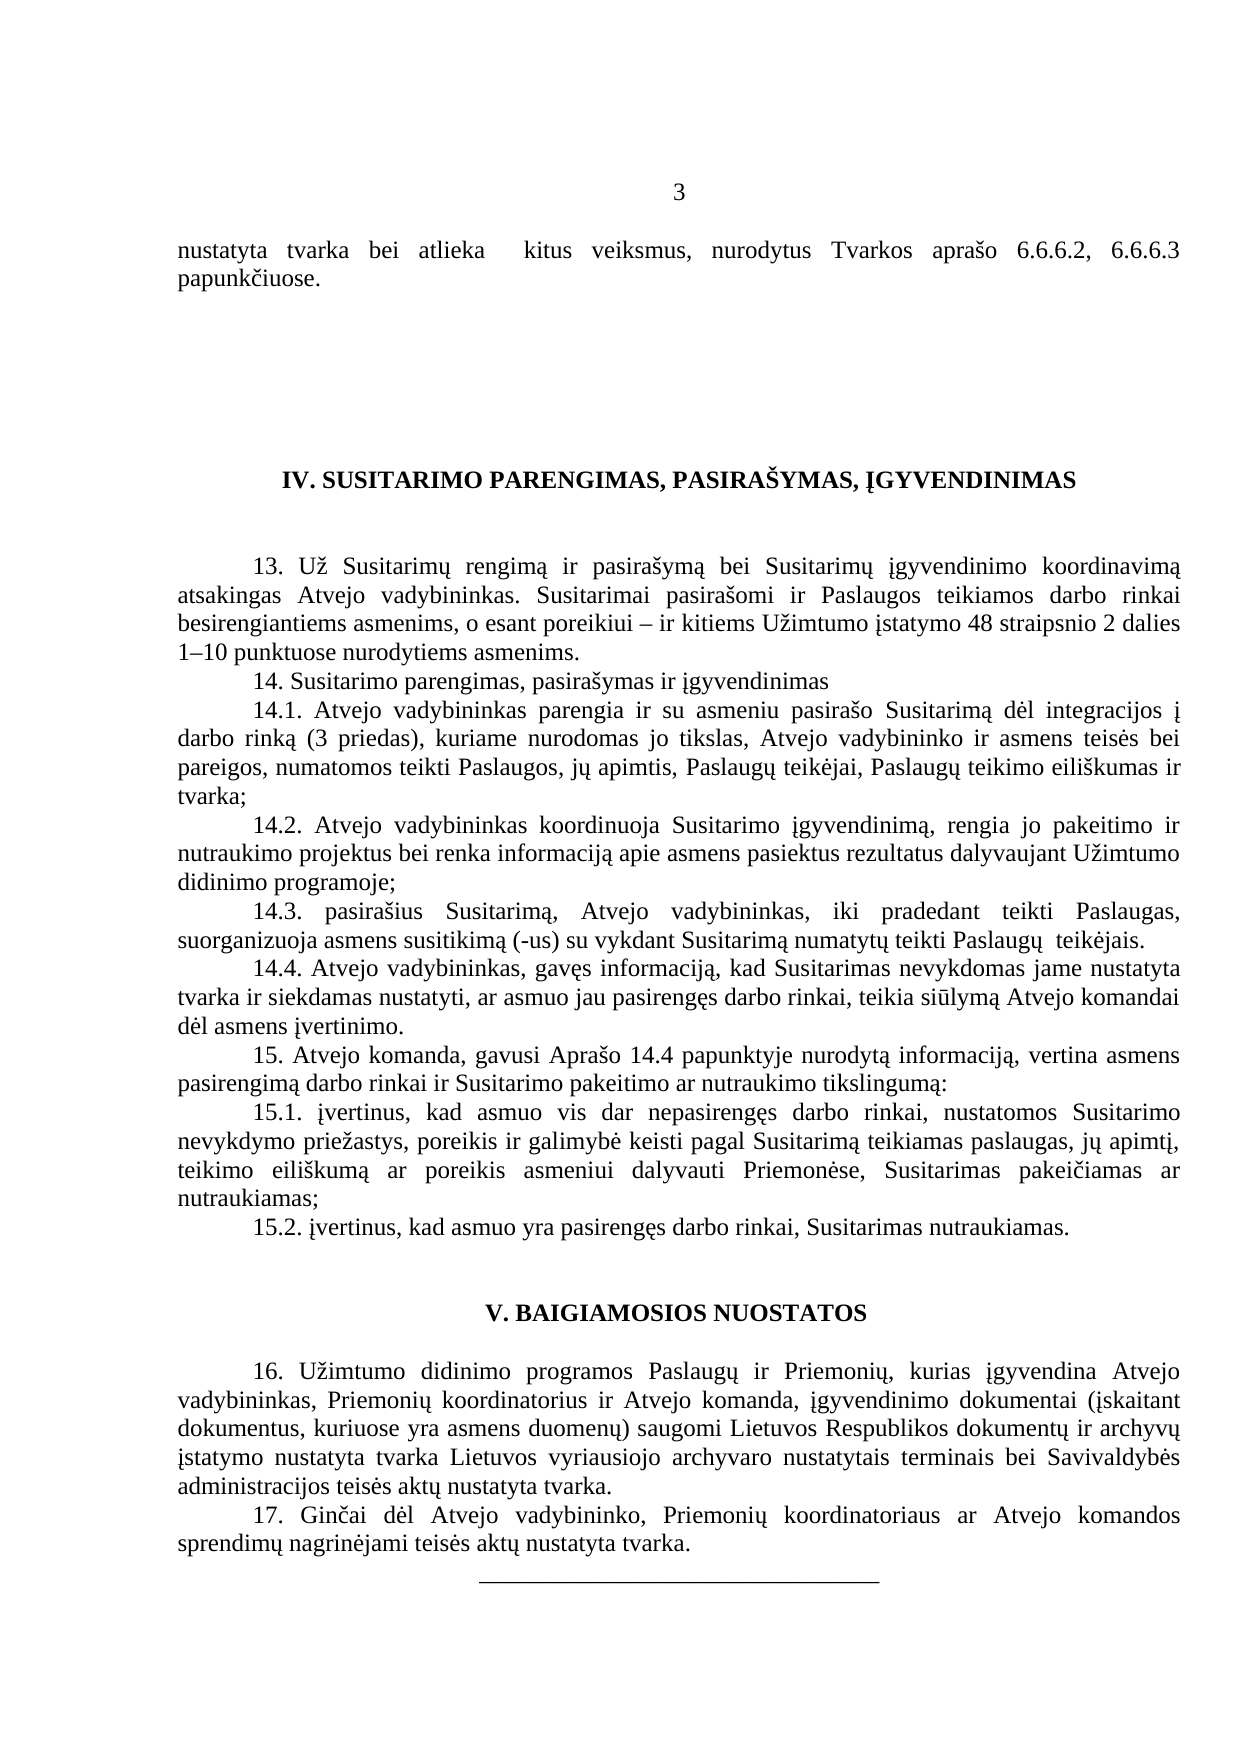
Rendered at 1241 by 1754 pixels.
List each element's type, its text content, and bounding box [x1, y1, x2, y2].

text 14.2. Atvejo vadybininkas koordinuoja Susitarimo įgyvendinimą, rengia jo pakeitimo ir nutraukimo projektus bei renka informaciją apie asmens pasiektus rezultatus dalyvaujant Užimtumo didinimo programoje; [177, 810, 1181, 896]
text 13. Už Susitarimų rengimą ir pasirašymą bei Susitarimų įgyvendinimo koordinavimą atsakingas Atvejo vadybininkas. Susitarimai pasirašomi ir Paslaugos teikiamos darbo rinkai besirengiantiems asmenims, o esant poreikiui – ir kitiems Užimtumo įstatymo 48 straipsnio 2 dalies 1–10 punktuose nurodytiems asmenims. [177, 551, 1181, 666]
text 14. Susitarimo parengimas, pasirašymas ir įgyvendinimas [177, 666, 1181, 695]
text V. BAIGIAMOSIOS NUOSTATOS [177, 1298, 1181, 1327]
text 15.1. įvertinus, kad asmuo vis dar nepasirengęs darbo rinkai, nustatomos Susitarimo nevykdymo priežastys, poreikis ir galimybė keisti pagal Susitarimą teikiamas paslaugas, jų apimtį, teikimo eiliškumą ar poreikis asmeniui dalyvauti Priemonėse, Susitarimas pakeičiamas ar nutraukiamas; [177, 1097, 1181, 1212]
text nustatyta tvarka bei atlieka kitus veiksmus, nurodytus Tvarkos aprašo 6.6.6.2, 6.6.6.3 papunkčiuose. [177, 235, 1181, 292]
text 17. Ginčai dėl Atvejo vadybininko, Priemonių koordinatoriaus ar Atvejo komandos sprendimų nagrinėjami teisės aktų nustatyta tvarka. [177, 1500, 1181, 1557]
text 16. Užimtumo didinimo programos Paslaugų ir Priemonių, kurias įgyvendina Atvejo vadybininkas, Priemonių koordinatorius ir Atvejo komanda, įgyvendinimo dokumentai (įskaitant dokumentus, kuriuose yra asmens duomenų) saugomi Lietuvos Respublikos dokumentų ir archyvų įstatymo nustatyta tvarka Lietuvos vyriausiojo archyvaro nustatytais terminais bei Savivaldybės administracijos teisės aktų nustatyta tvarka. [177, 1356, 1181, 1500]
text IV. SUSITARIMO PARENGIMAS, PASIRAŠYMAS, ĮGYVENDINIMAS [177, 465, 1181, 493]
text 14.3. pasirašius Susitarimą, Atvejo vadybininkas, iki pradedant teikti Paslaugas, suorganizuoja asmens susitikimą (-us) su vykdant Susitarimą numatytų teikti Paslaugų teikėjais. [177, 896, 1181, 953]
text 14.4. Atvejo vadybininkas, gavęs informaciją, kad Susitarimas nevykdomas jame nustatyta tvarka ir siekdamas nustatyti, ar asmuo jau pasirengęs darbo rinkai, teikia siūlymą Atvejo komandai dėl asmens įvertinimo. [177, 953, 1181, 1040]
text 15. Atvejo komanda, gavusi Aprašo 14.4 papunktyje nurodytą informaciją, vertina asmens pasirengimą darbo rinkai ir Susitarimo pakeitimo ar nutraukimo tikslingumą: [177, 1040, 1181, 1097]
text ________________________________ [177, 1557, 1181, 1586]
text 15.2. įvertinus, kad asmuo yra pasirengęs darbo rinkai, Susitarimas nutraukiamas. [177, 1212, 1181, 1241]
text 14.1. Atvejo vadybininkas parengia ir su asmeniu pasirašo Susitarimą dėl integracijos į darbo rinką (3 priedas), kuriame nurodomas jo tikslas, Atvejo vadybininko ir asmens teisės bei pareigos, numatomos teikti Paslaugos, jų apimtis, Paslaugų teikėjai, Paslaugų teikimo eiliškumas ir tvarka; [177, 695, 1181, 810]
